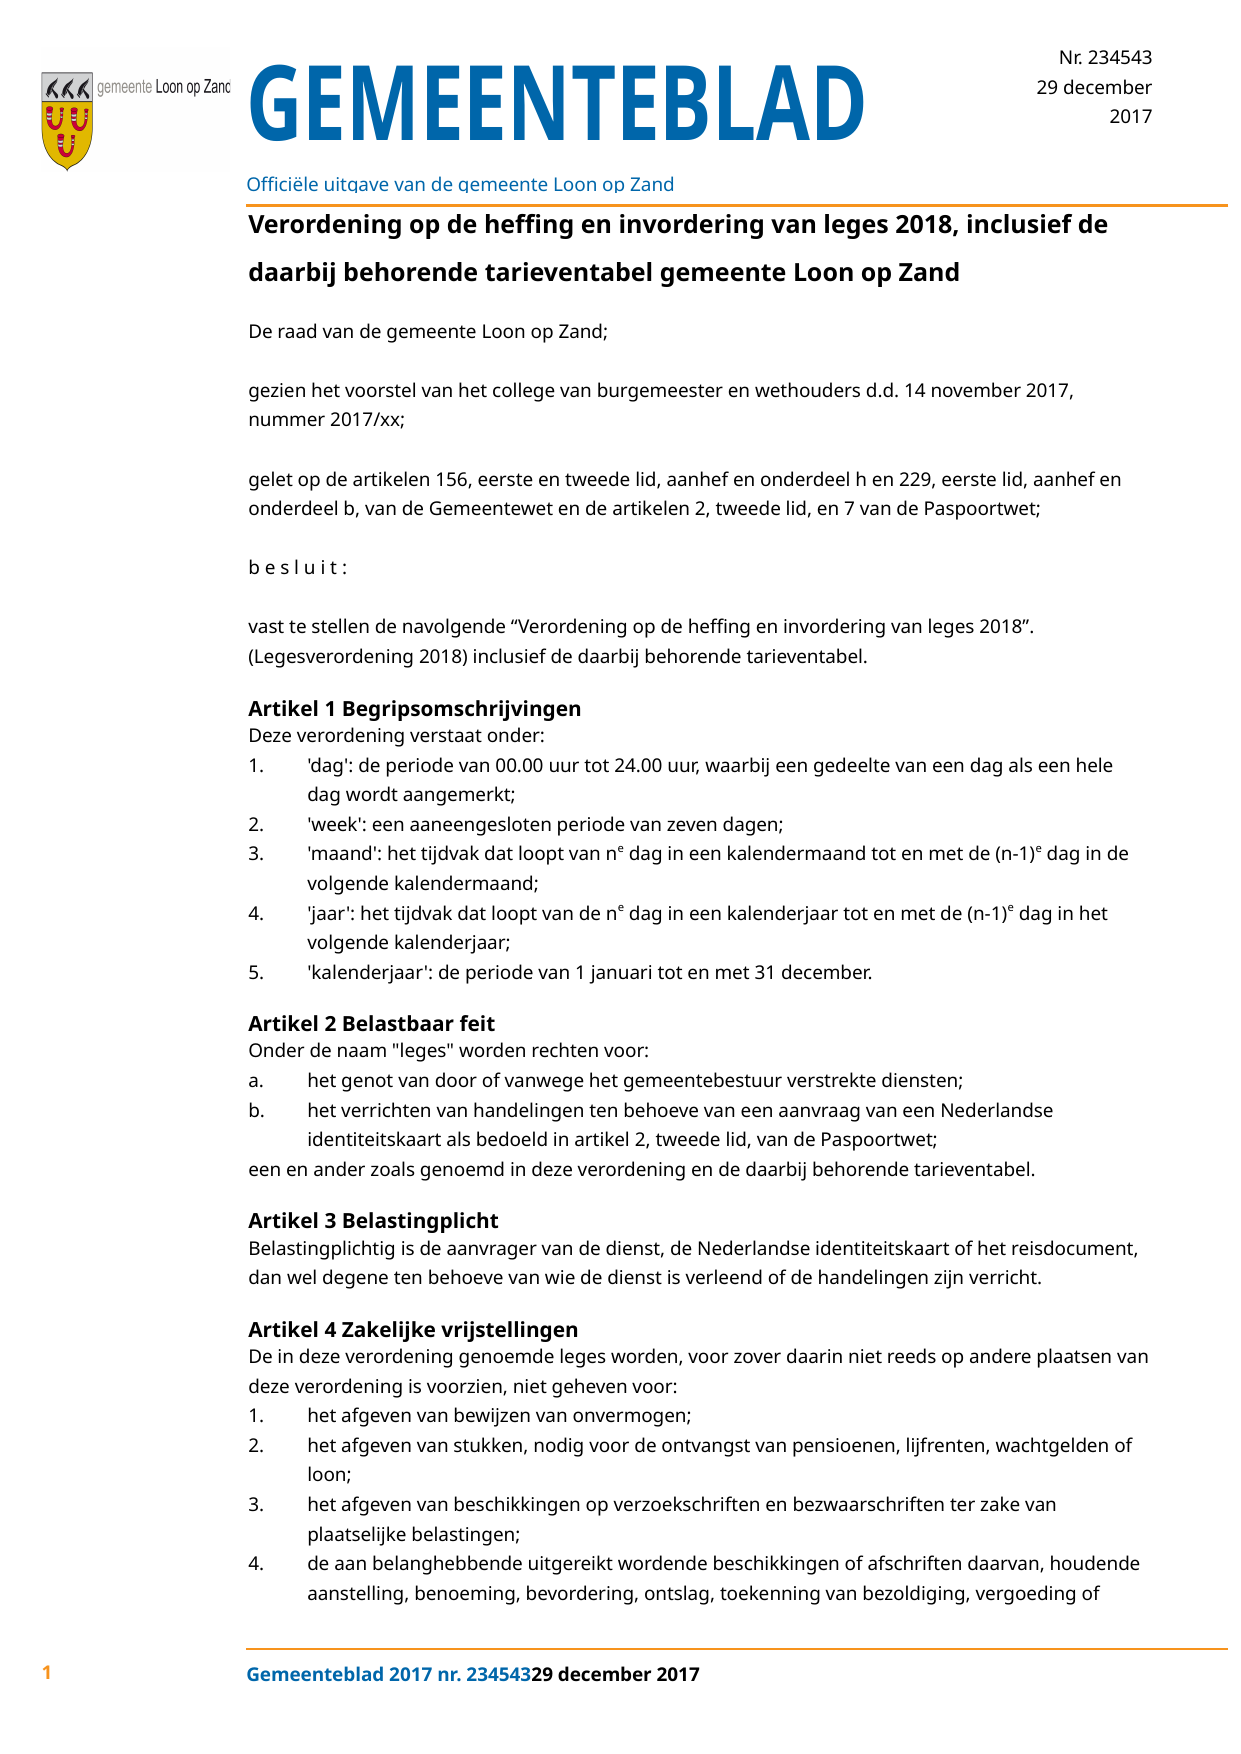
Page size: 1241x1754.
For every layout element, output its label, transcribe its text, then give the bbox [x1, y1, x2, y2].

list 'jaar': het tijdvak dat loopt van de ne dag in een kalenderjaar tot en met de (n-1)e dag in het volgende kalenderjaar; [248, 900, 1152, 955]
text nummer 2017/xx; [248, 407, 1152, 432]
text gezien het voorstel van het college van burgemeester en wethouders d.d. 14 november 2017, [248, 377, 1152, 403]
text Artikel 1 Begripsomschrijvingen [248, 694, 1152, 722]
text Onder de naam "leges" worden rechten voor: [248, 1038, 1152, 1063]
list de aan belanghebbende uitgereikt wordende beschikkingen of afschriften daarvan, houdende aanstelling, benoeming, bevordering, ontslag, toekenning van bezoldiging, vergoeding of [248, 1550, 1152, 1606]
text Artikel 4 Zakelijke vrijstellingen [248, 1315, 1152, 1343]
text Artikel 2 Belastbaar feit [248, 1009, 1152, 1038]
list 'dag': de periode van 00.00 uur tot 24.00 uur, waarbij een gedeelte van een dag als een hele dag wordt aangemerkt; [248, 752, 1152, 807]
list het afgeven van bewijzen van onvermogen; [248, 1402, 1152, 1428]
text Verordening op de heffing en invordering van leges 2018, inclusief de daarbij behorende tarieventabel gemeente Loon op Zand [248, 207, 1152, 288]
list het afgeven van stukken, nodig voor de ontvangst van pensioenen, lijfrenten, wachtgelden of loon; [248, 1432, 1152, 1487]
list het afgeven van beschikkingen op verzoekschriften en bezwaarschriften ter zake van plaatselijke belastingen; [248, 1491, 1152, 1547]
text De raad van de gemeente Loon op Zand; [248, 318, 1152, 344]
text Deze verordening verstaat onder: [248, 722, 1152, 748]
text gelet op de artikelen 156, eerste en tweede lid, aanhef en onderdeel h en 229, eerste lid, aanhef en onderdeel b, van de Gemeentewet en de artikelen 2, tweede lid, en 7 van de Paspoortwet; [248, 466, 1152, 521]
list het genot van door of vanwege het gemeentebestuur verstrekte diensten; [248, 1067, 1152, 1093]
list het verrichten van handelingen ten behoeve van een aanvraag van een Nederlandse identiteitskaart als bedoeld in artikel 2, tweede lid, van de Paspoortwet; [248, 1097, 1152, 1152]
text een en ander zoals genoemd in deze verordening en de daarbij behorende tarieventabel. [248, 1156, 1152, 1182]
list 'week': een aaneengesloten periode van zeven dagen; [248, 811, 1152, 837]
text vast te stellen de navolgende “Verordening op de heffing en invordering van leges 2018”. (Legesverordening 2018) inclusief de daarbij behorende tarieventabel. [248, 614, 1152, 669]
text Belastingplichtig is de aanvrager van de dienst, de Nederlandse identiteitskaart of het reisdocument, dan wel degene ten behoeve van wie de dienst is verleend of de handelingen zijn verricht. [248, 1235, 1152, 1290]
list 'maand': het tijdvak dat loopt van ne dag in een kalendermaand tot en met de (n-1)e dag in de volgende kalendermaand; [248, 841, 1152, 896]
text b e s l u i t : [248, 554, 1152, 580]
text De in deze verordening genoemde leges worden, voor zover daarin niet reeds op andere plaatsen van deze verordening is voorzien, niet geheven voor: [248, 1343, 1152, 1399]
list 'kalenderjaar': de periode van 1 januari tot en met 31 december. [248, 959, 1152, 984]
picture [41, 47, 231, 172]
text Artikel 3 Belastingplicht [248, 1206, 1152, 1235]
